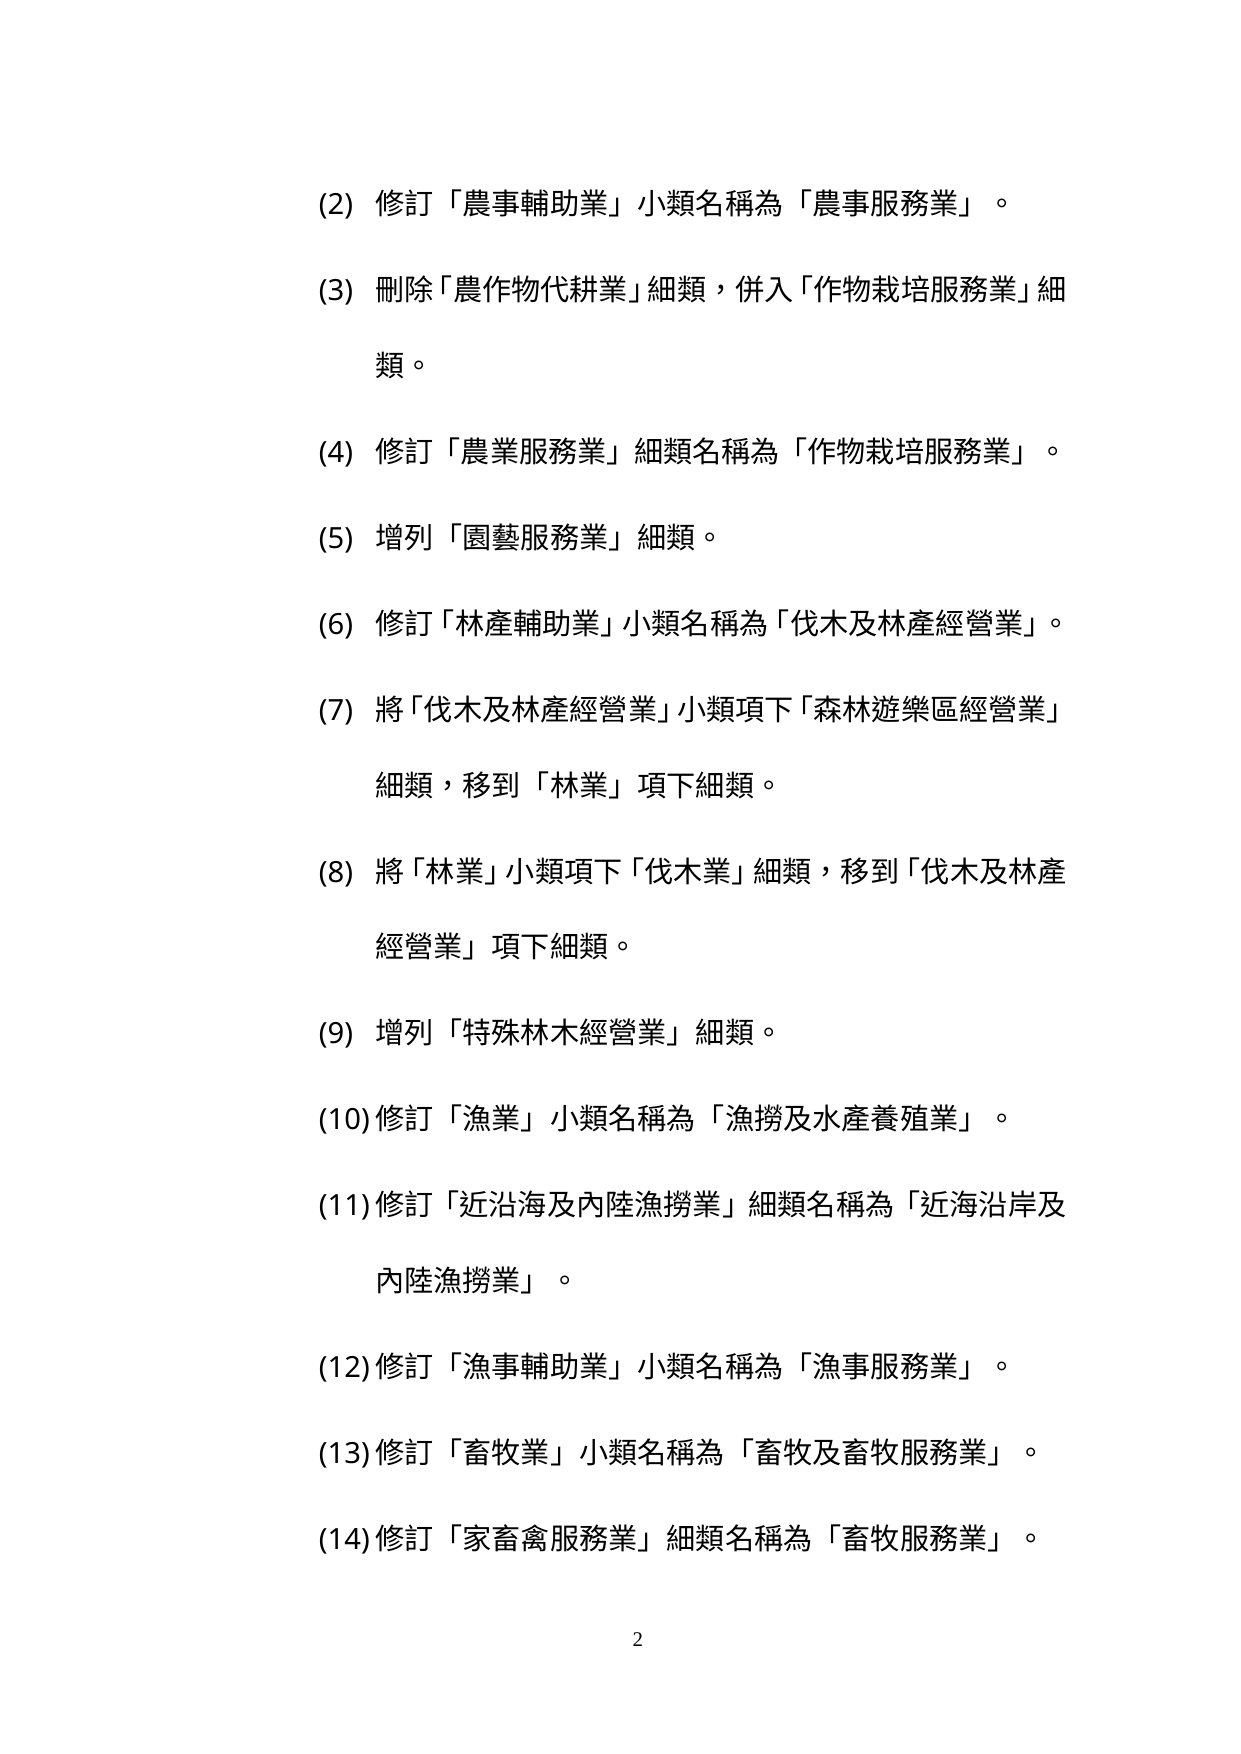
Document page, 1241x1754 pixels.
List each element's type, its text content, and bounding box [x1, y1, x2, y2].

list 將「伐木及林產經營業」小類項下「森林遊樂區經營業」細類，移到「林業」項下細類。 [319, 671, 1066, 821]
list 修訂「農事輔助業」小類名稱為「農事服務業」。 [319, 164, 1066, 239]
list 刪除「農作物代耕業」細類，併入「作物栽培服務業」細類。 [319, 251, 1066, 401]
list 修訂「林產輔助業」小類名稱為「伐木及林產經營業」。 [319, 584, 1066, 659]
list 修訂「家畜禽服務業」細類名稱為「畜牧服務業」。 [319, 1499, 1066, 1574]
list 增列「特殊林木經營業」細類。 [319, 993, 1066, 1068]
list 將「林業」小類項下「伐木業」細類，移到「伐木及林產經營業」項下細類。 [319, 832, 1066, 982]
list 修訂「農業服務業」細類名稱為「作物栽培服務業」。 [319, 412, 1066, 487]
list 修訂「畜牧業」小類名稱為「畜牧及畜牧服務業」。 [319, 1413, 1066, 1488]
list 修訂「近沿海及內陸漁撈業」細類名稱為「近海沿岸及內陸漁撈業」。 [319, 1166, 1066, 1316]
list 修訂「漁事輔助業」小類名稱為「漁事服務業」。 [319, 1327, 1066, 1402]
list 修訂「漁業」小類名稱為「漁撈及水產養殖業」。 [319, 1079, 1066, 1154]
list 增列「園藝服務業」細類。 [319, 498, 1066, 573]
